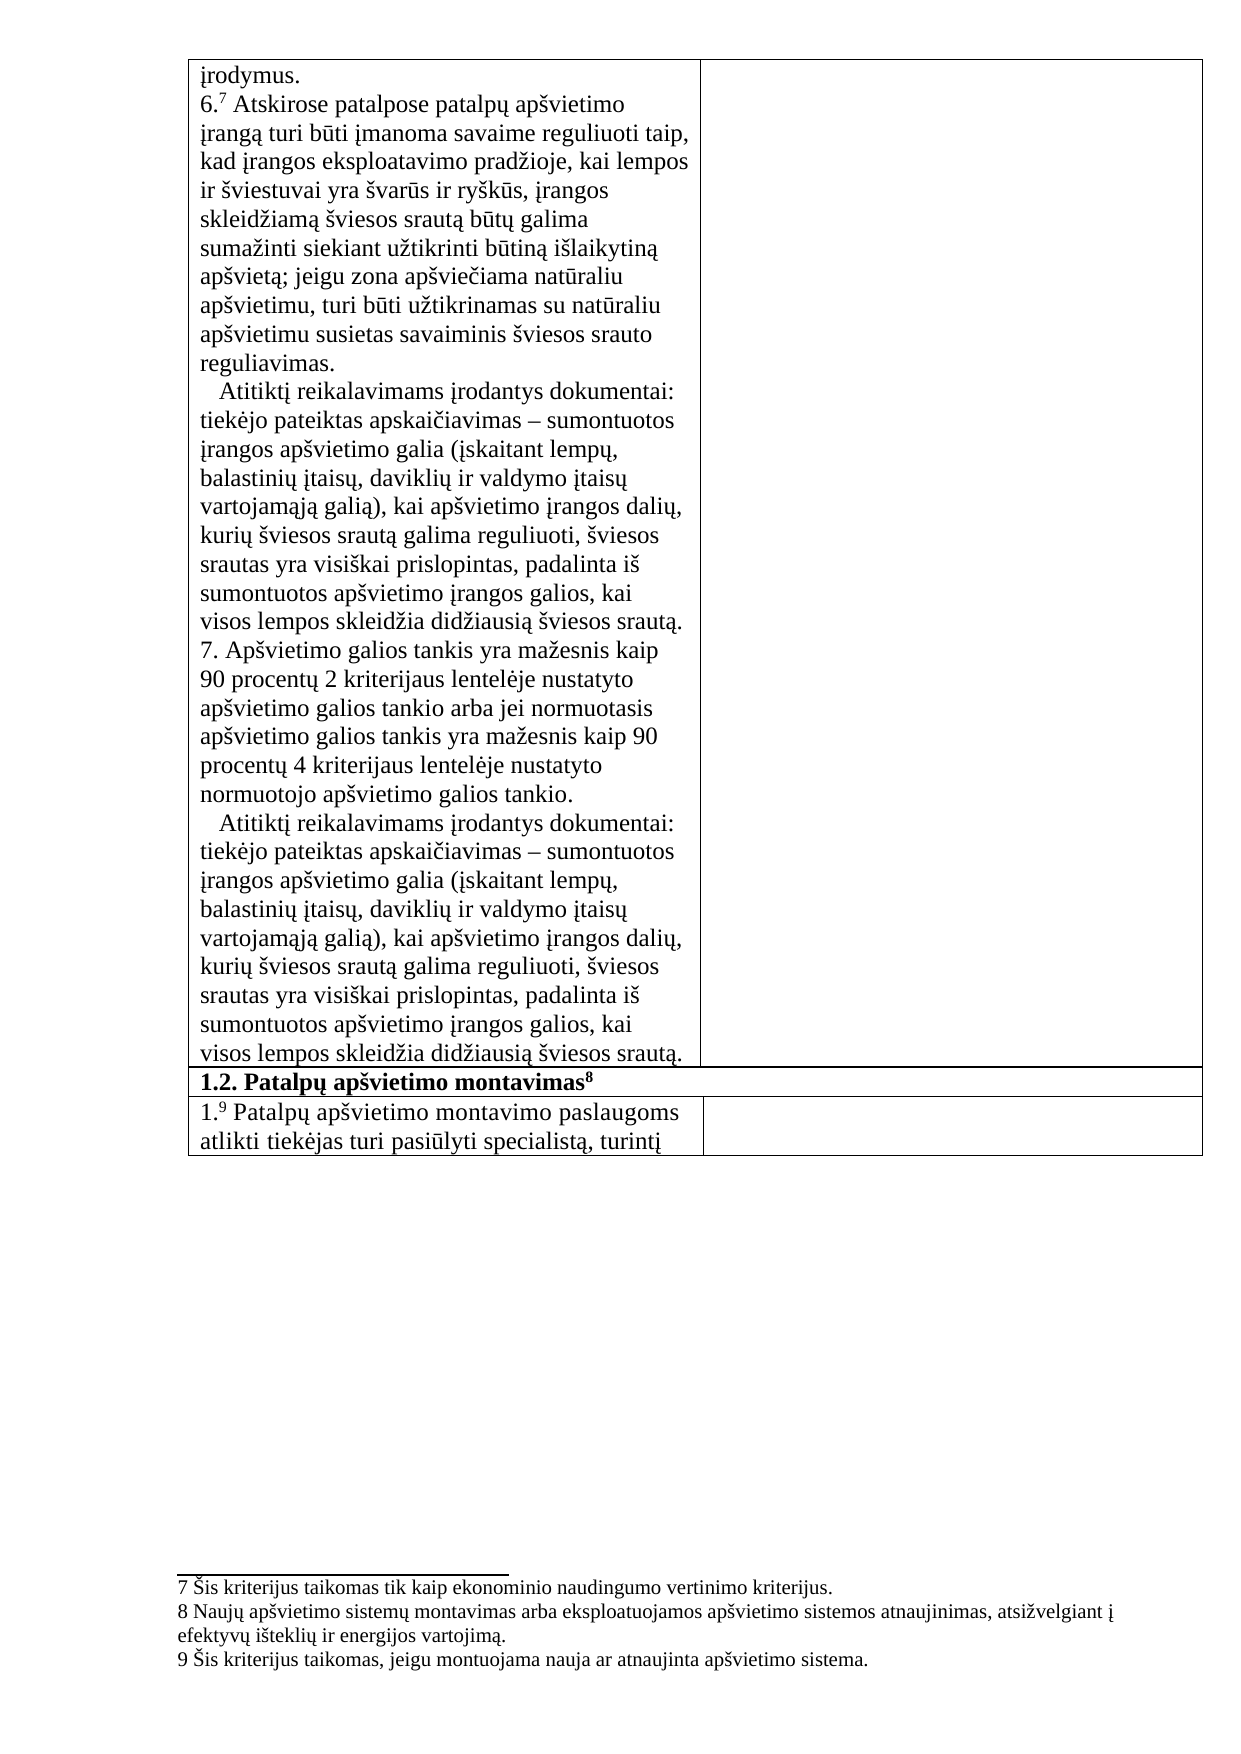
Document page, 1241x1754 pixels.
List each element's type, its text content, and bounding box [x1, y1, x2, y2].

table_cell apšvietimo valdymo įtaisų schemą, pateikia gaminių aprašą arba gamintojo parengtus techninių duomenų lapus, kuriais apibūdinamas šių įtaisų veikimas, arba kitus lygiaverčius įrodymus. 6. Atskirose patalpose patalpų apšvietimo įrangą turi būti įmanoma savaime reguliuoti taip, kad įrangos eksploatavimo pradžioje, kai lempos ir šviestuvai yra švarūs ir ryškūs, įrangos skleidžiamą šviesos srautą būtų galima sumažinti siekiant užtikrinti būtiną išlaikytiną apšvietą; jeigu zona apšviečiama natūraliu apšvietimu, turi būti užtikrinamas su natūraliu apšvietimu susietas savaiminis šviesos srauto reguliavimas. Atitiktį reikalavimams įrodantys dokumentai: tiekėjo pateiktas apskaičiavimas – sumontuotos įrangos apšvietimo galia (įskaitant lempų, balastinių įtaisų, daviklių ir valdymo įtaisų vartojamąją galią), kai apšvietimo įrangos dalių, kurių šviesos srautą galima reguliuoti, šviesos srautas yra visiškai prislopintas, padalinta iš sumontuotos apšvietimo įrangos galios, kai visos lempos skleidžia didžiausią šviesos srautą. 7. Apšvietimo galios tankis yra mažesnis kaip 90 procentų 2 kriterijaus lentelėje nustatyto apšvietimo galios tankio arba jei normuotasis apšvietimo galios tankis yra mažesnis kaip 90 procentų 4 kriterijaus lentelėje nustatyto normuotojo apšvietimo galios tankio. Atitiktį reikalavimams įrodantys dokumentai: tiekėjo pateiktas apskaičiavimas – sumontuotos įrangos apšvietimo galia (įskaitant lempų, balastinių įtaisų, daviklių ir valdymo įtaisų vartojamąją galią), kai apšvietimo įrangos dalių, kurių šviesos srautą galima reguliuoti, šviesos srautas yra visiškai prislopintas, padalinta iš sumontuotos apšvietimo įrangos galios, kai visos lempos skleidžia didžiausią šviesos srautą. [189, 60, 700, 1066]
table_cell [701, 60, 1202, 1066]
table_cell 1. Patalpų apšvietimo montavimo paslaugoms atlikti tiekėjas turi pasiūlyti specialistą, turintį [189, 1097, 703, 1155]
table_cell 1.2. Patalpų apšvietimo montavimas [189, 1068, 1202, 1096]
table_cell [704, 1097, 1202, 1155]
